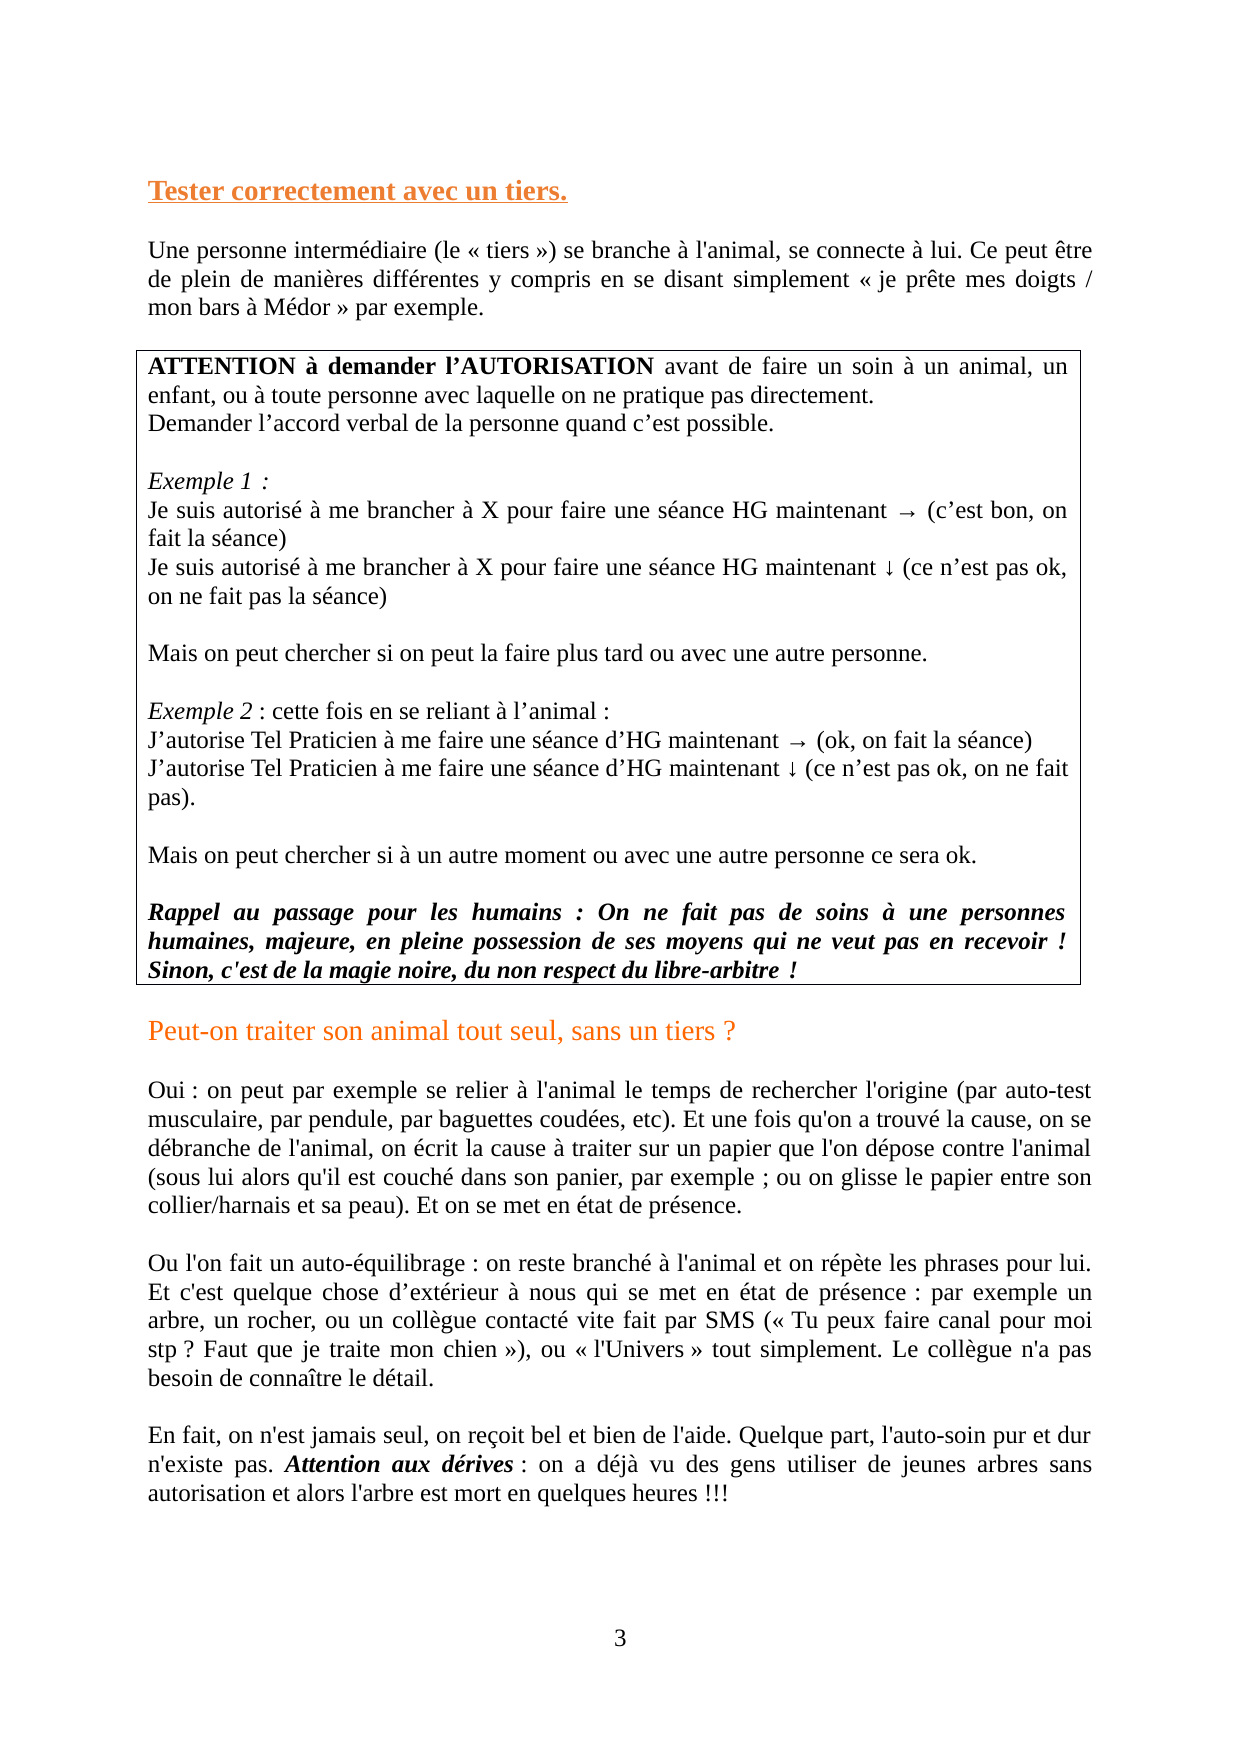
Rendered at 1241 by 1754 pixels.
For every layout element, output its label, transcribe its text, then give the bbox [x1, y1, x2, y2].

text Peut-on traiter son animal tout seul, sans un tiers ? [148, 1013, 1093, 1047]
text Ou l'on fait un auto-équilibrage : on reste branché à l'animal et on répète les phrases pour lui. Et c'est quelque chose d’extérieur à nous qui se met en état de présence : par exemple un arbre, un rocher, ou un collègue contacté vite fait par SMS (« Tu peux faire canal pour moi stp ? Faut que je traite mon chien »), ou « l'Univers » tout simplement. Le collègue n'a pas besoin de connaître le détail. [148, 1248, 1093, 1392]
subtitle Tester correctement avec un tiers. [148, 173, 1093, 206]
table_header ATTENTION à demander l’AUTORISATION avant de faire un soin à un animal, un enfant, ou à toute personne avec laquelle on ne pratique pas directement. Demander l’accord verbal de la personne quand c’est possible. Exemple 1 : Je suis autorisé à me brancher à X pour faire une séance HG maintenant → (c’est bon, on fait la séance) Je suis autorisé à me brancher à X pour faire une séance HG maintenant ↓ (ce n’est pas ok, on ne fait pas la séance) Mais on peut chercher si on peut la faire plus tard ou avec une autre personne. Exemple 2 : cette fois en se reliant à l’animal : J’autorise Tel Praticien à me faire une séance d’HG maintenant → (ok, on fait la séance) J’autorise Tel Praticien à me faire une séance d’HG maintenant ↓ (ce n’est pas ok, on ne fait pas). Mais on peut chercher si à un autre moment ou avec une autre personne ce sera ok. Rappel au passage pour les humains : On ne fait pas de soins à une personnes humaines, majeure, en pleine possession de ses moyens qui ne veut pas en recevoir ! Sinon, c'est de la magie noire, du non respect du libre-arbitre ! [137, 351, 1080, 983]
text En fait, on n'est jamais seul, on reçoit bel et bien de l'aide. Quelque part, l'auto-soin pur et dur n'existe pas. Attention aux dérives : on a déjà vu des gens utiliser de jeunes arbres sans autorisation et alors l'arbre est mort en quelques heures !!! [148, 1421, 1093, 1507]
text Oui : on peut par exemple se relier à l'animal le temps de rechercher l'origine (par auto-test musculaire, par pendule, par baguettes coudées, etc). Et une fois qu'on a trouvé la cause, on se débranche de l'animal, on écrit la cause à traiter sur un papier que l'on dépose contre l'animal (sous lui alors qu'il est couché dans son panier, par exemple ; ou on glisse le papier entre son collier/harnais et sa peau). Et on se met en état de présence. [148, 1076, 1093, 1219]
text Une personne intermédiaire (le « tiers ») se branche à l'animal, se connecte à lui. Ce peut être de plein de manières différentes y compris en se disant simplement « je prête mes doigts / mon bars à Médor » par exemple. [148, 235, 1093, 321]
